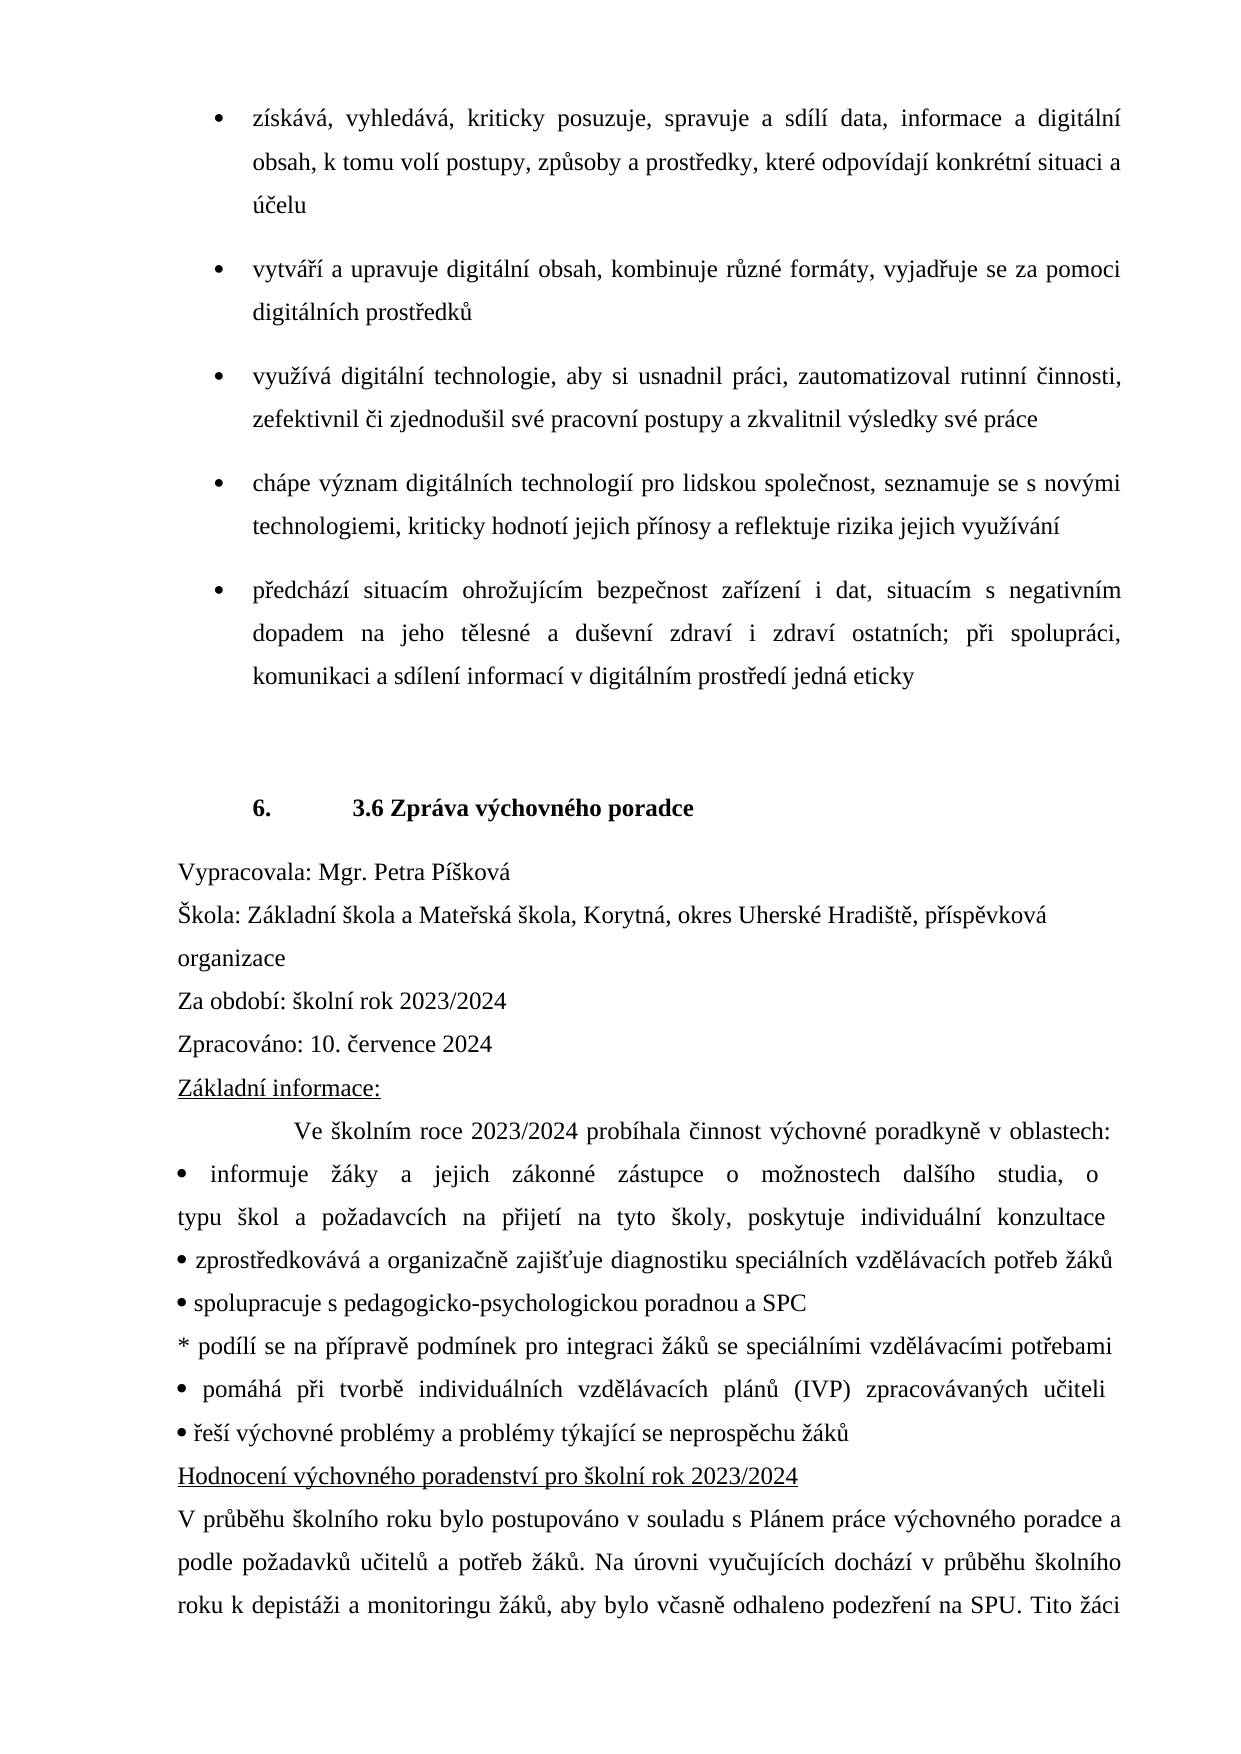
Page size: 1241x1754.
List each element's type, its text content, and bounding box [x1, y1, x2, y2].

text V průběhu školního roku bylo postupováno v souladu s Plánem práce výchovného poradce a podle požadavků učitelů a potřeb žáků. Na úrovni vyučujících dochází v průběhu školního roku k depistáži a monitoringu žáků, aby bylo včasně odhaleno podezření na SPU. Tito žáci [177, 1504, 1122, 1619]
subtitle 3.6 Zpráva výchovného poradce [252, 793, 1122, 822]
text Zpracováno: 10. července 2024 [177, 1029, 1122, 1058]
list získává, vyhledává, kriticky posuzuje, spravuje a sdílí data, informace a digitální obsah, k tomu volí postupy, způsoby a prostředky, které odpovídají konkrétní situaci a účelu [215, 103, 1122, 218]
text Hodnocení výchovného poradenství pro školní rok 2023/2024 [177, 1461, 1122, 1489]
text Vypracovala: Mgr. Petra Píšková [177, 857, 1122, 886]
text Základní informace: [177, 1073, 1122, 1101]
text Ve školním roce 2023/2024 probíhala činnost výchovné poradkyně v oblastech:  informuje žáky a jejich zákonné zástupce o možnostech dalšího studia, o typu škol a požadavcích na přijetí na tyto školy, poskytuje individuální konzultace  zprostředkovává a organizačně zajišťuje diagnostiku speciálních vzdělávacích potřeb žáků  spolupracuje s pedagogicko-psychologickou poradnou a SPC [177, 1116, 1122, 1317]
text * podílí se na přípravě podmínek pro integraci žáků se speciálními vzdělávacími potřebami  pomáhá při tvorbě individuálních vzdělávacích plánů (IVP) zpracovávaných učiteli  řeší výchovné problémy a problémy týkající se neprospěchu žáků [177, 1331, 1122, 1446]
text Škola: Základní škola a Mateřská škola, Korytná, okres Uherské Hradiště, příspěvková organizace [177, 900, 1122, 972]
text Za období: školní rok 2023/2024 [177, 986, 1122, 1015]
list chápe význam digitálních technologií pro lidskou společnost, seznamuje se s novými technologiemi, kriticky hodnotí jejich přínosy a reflektuje rizika jejich využívání [215, 468, 1122, 540]
list předchází situacím ohrožujícím bezpečnost zařízení i dat, situacím s negativním dopadem na jeho tělesné a duševní zdraví i zdraví ostatních; při spolupráci, komunikaci a sdílení informací v digitálním prostředí jedná eticky [215, 575, 1122, 690]
list vytváří a upravuje digitální obsah, kombinuje různé formáty, vyjadřuje se za pomoci digitálních prostředků [215, 254, 1122, 326]
list využívá digitální technologie, aby si usnadnil práci, zautomatizoval rutinní činnosti, zefektivnil či zjednodušil své pracovní postupy a zkvalitnil výsledky své práce [215, 361, 1122, 433]
